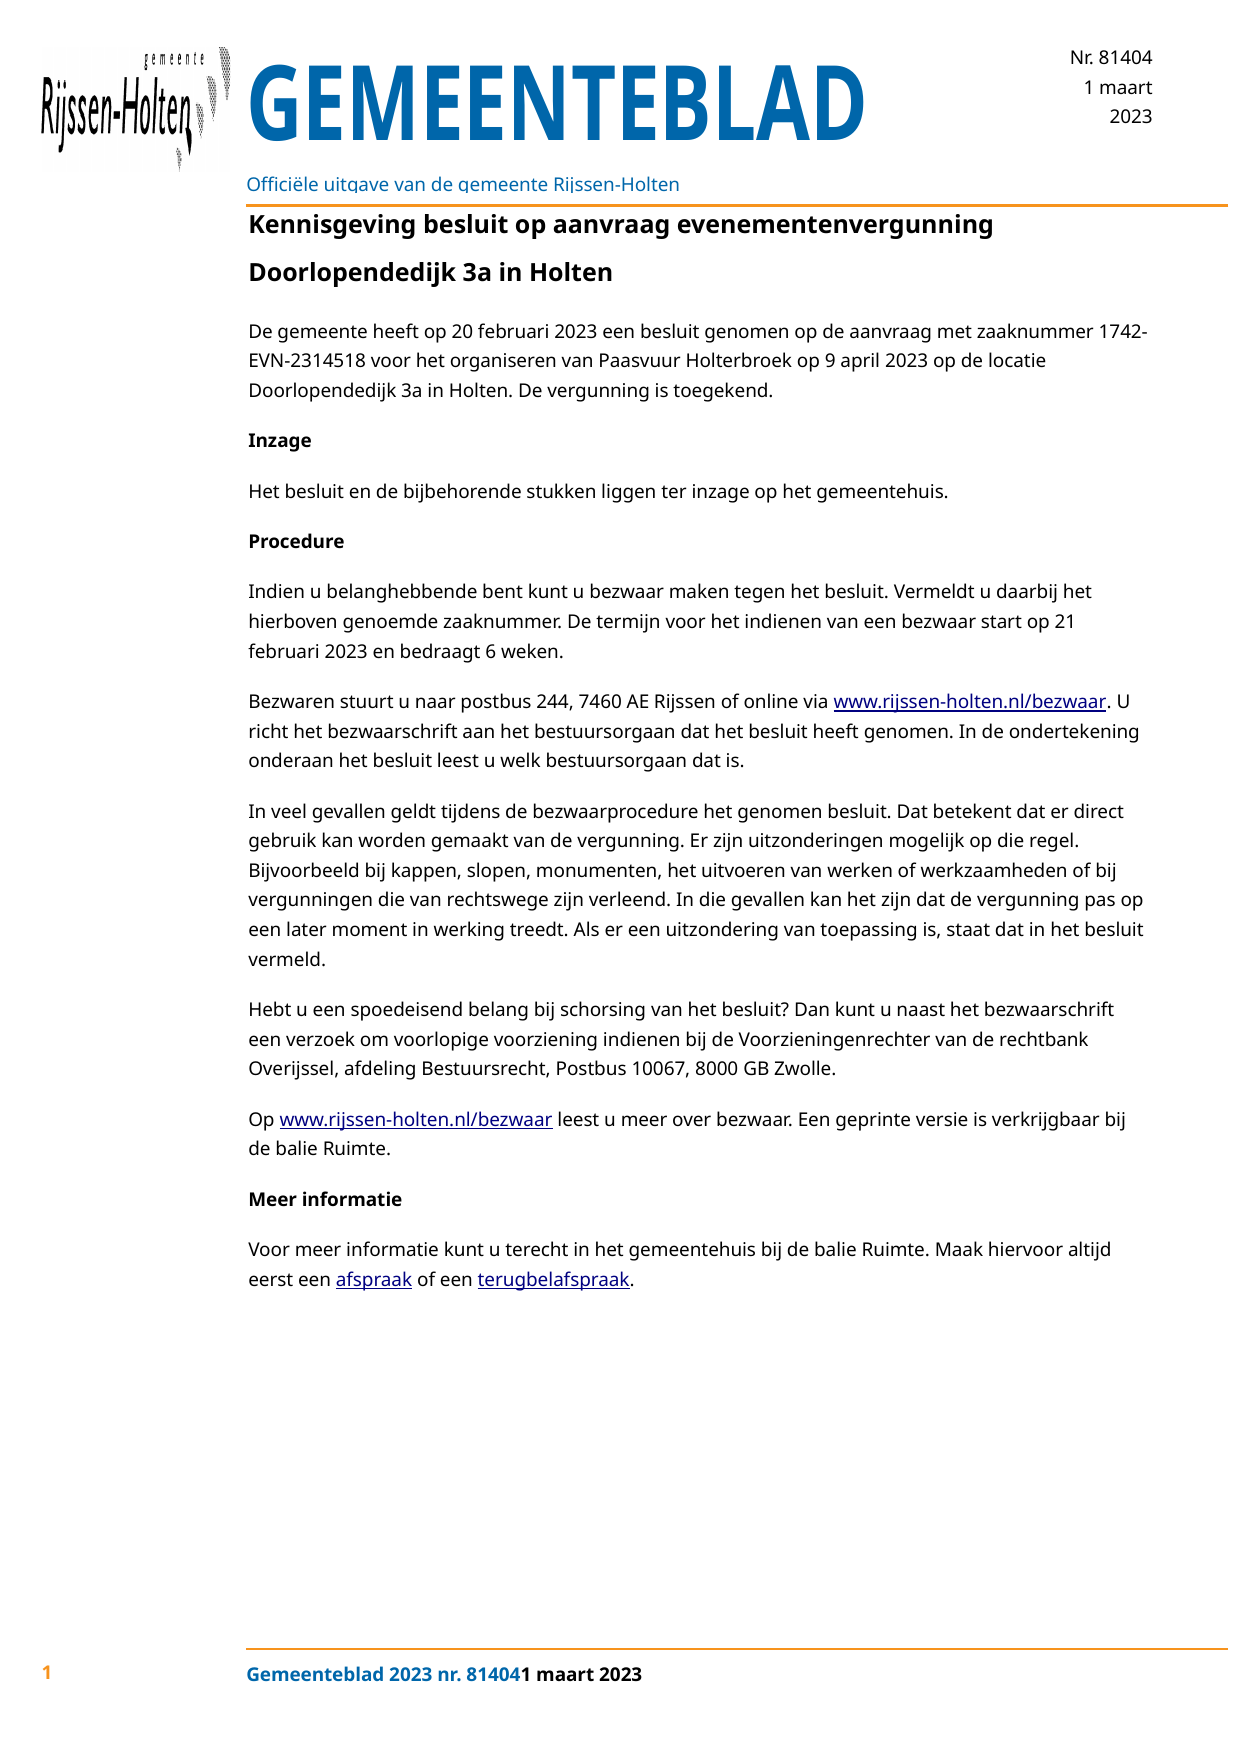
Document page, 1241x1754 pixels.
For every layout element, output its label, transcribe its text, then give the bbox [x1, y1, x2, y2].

text In veel gevallen geldt tijdens de bezwaarprocedure het genomen besluit. Dat betekent dat er direct gebruik kan worden gemaakt van de vergunning. Er zijn uitzonderingen mogelijk op die regel. Bijvoorbeeld bij kappen, slopen, monumenten, het uitvoeren van werken of werkzaamheden of bij vergunningen die van rechtswege zijn verleend. In die gevallen kan het zijn dat de vergunning pas op een later moment in werking treedt. Als er een uitzondering van toepassing is, staat dat in het besluit vermeld. [248, 798, 1152, 972]
text De gemeente heeft op 20 februari 2023 een besluit genomen op de aanvraag met zaaknummer 1742-EVN-2314518 voor het organiseren van Paasvuur Holterbroek op 9 april 2023 op de locatie Doorlopendedijk 3a in Holten. De vergunning is toegekend. [248, 318, 1152, 403]
text Hebt u een spoedeisend belang bij schorsing van het besluit? Dan kunt u naast het bezwaarschrift een verzoek om voorlopige voorziening indienen bij de Voorzieningenrechter van de rechtbank Overijssel, afdeling Bestuursrecht, Postbus 10067, 8000 GB Zwolle. [248, 996, 1152, 1081]
text Op www.rijssen-holten.nl/bezwaar leest u meer over bezwaar. Een geprinte versie is verkrijgbaar bij de balie Ruimte. [248, 1106, 1152, 1161]
text Bezwaren stuurt u naar postbus 244, 7460 AE Rijssen of online via www.rijssen-holten.nl/bezwaar. U richt het bezwaarschrift aan het bestuursorgaan dat het besluit heeft genomen. In de ondertekening onderaan het besluit leest u welk bestuursorgaan dat is. [248, 688, 1152, 773]
text Inzage [248, 427, 1152, 453]
text Het besluit en de bijbehorende stukken liggen ter inzage op het gemeentehuis. [248, 478, 1152, 504]
picture [41, 47, 231, 172]
text Procedure [248, 528, 1152, 554]
text Voor meer informatie kunt u terecht in het gemeentehuis bij de balie Ruimte. Maak hiervoor altijd eerst een afspraak of een terugbelafspraak. [248, 1236, 1152, 1292]
text Indien u belanghebbende bent kunt u bezwaar maken tegen het besluit. Vermeldt u daarbij het hierboven genoemde zaaknummer. De termijn voor het indienen van een bezwaar start op 21 februari 2023 en bedraagt 6 weken. [248, 579, 1152, 664]
text Kennisgeving besluit op aanvraag evenementenvergunning Doorlopendedijk 3a in Holten [248, 207, 1152, 288]
text Meer informatie [248, 1186, 1152, 1212]
